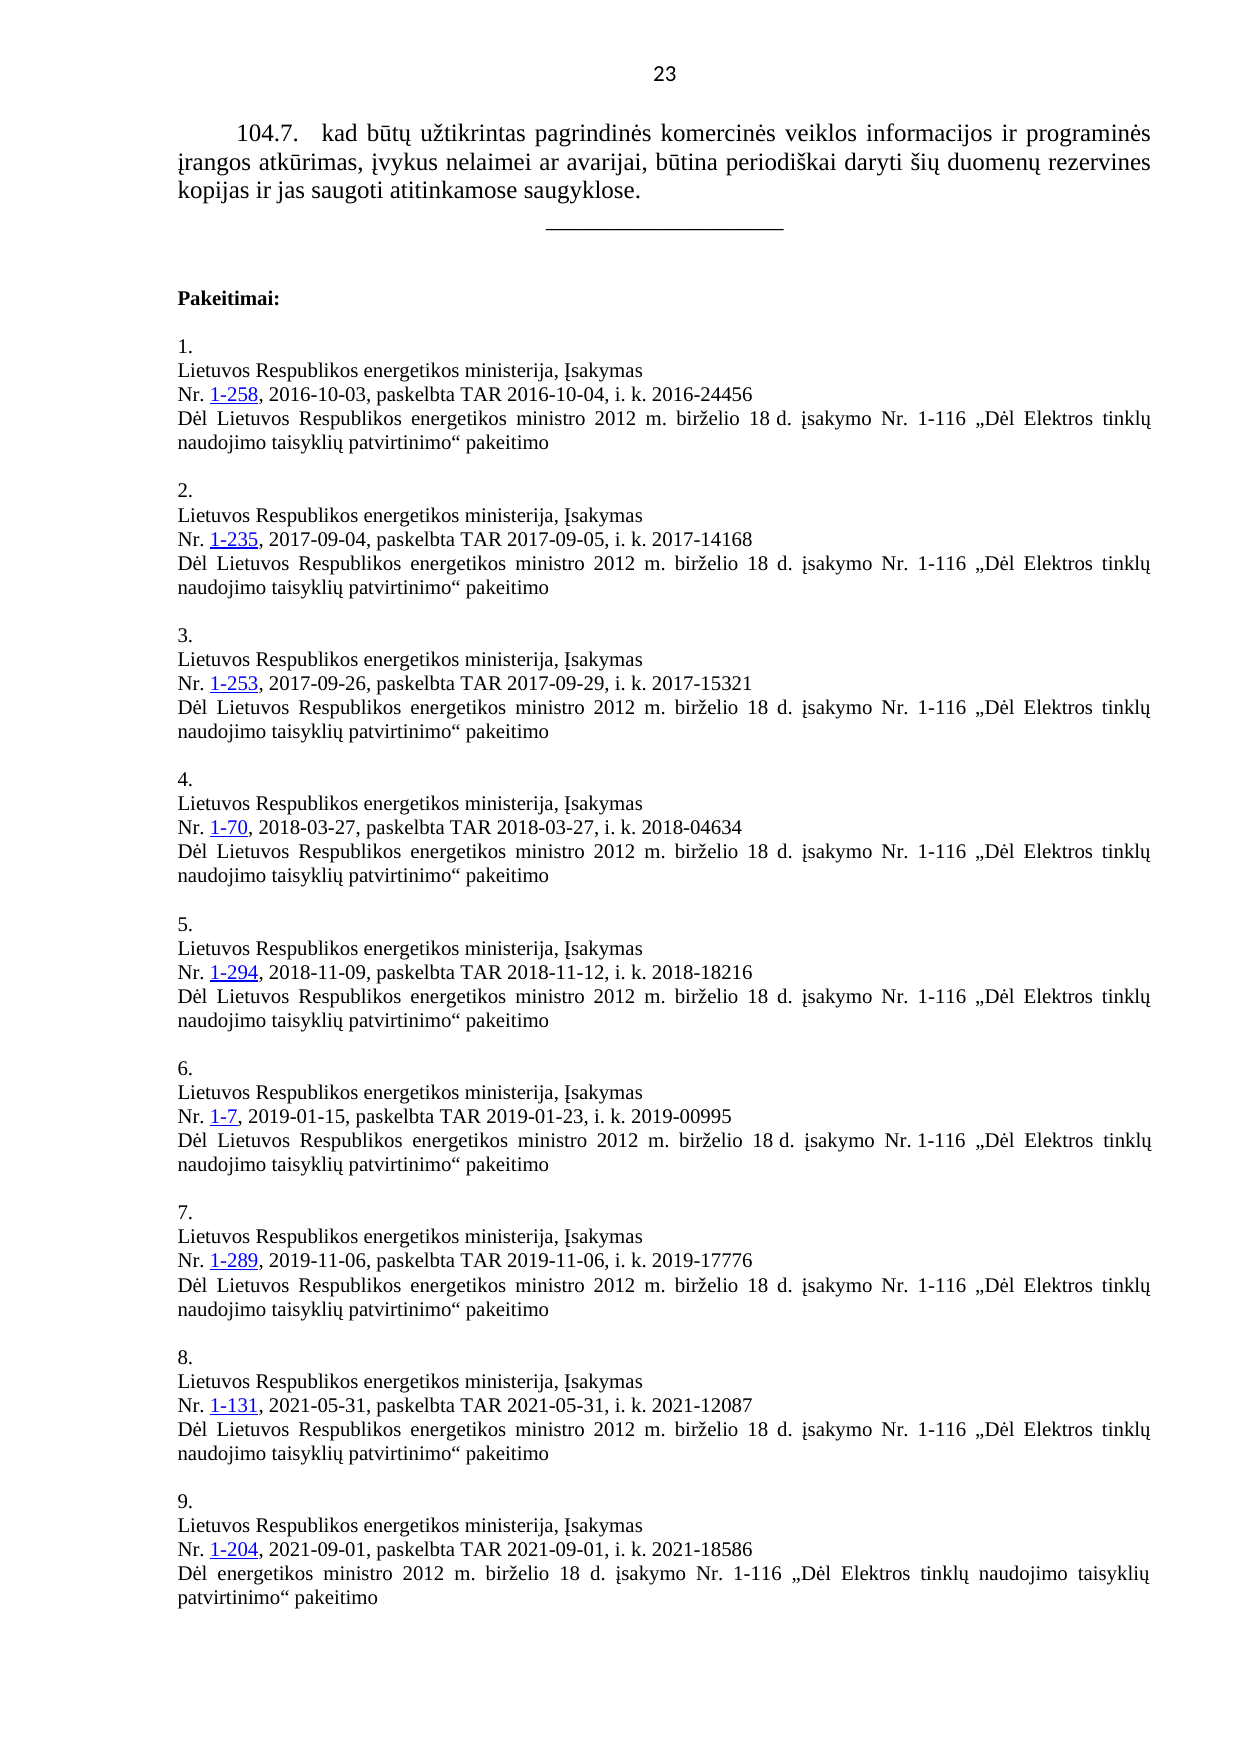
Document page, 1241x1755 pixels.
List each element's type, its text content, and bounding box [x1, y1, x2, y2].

text 4. [177, 767, 1152, 791]
text Nr. 1-253, 2017-09-26, paskelbta TAR 2017-09-29, i. k. 2017-15321 [177, 671, 1152, 695]
text Dėl Lietuvos Respublikos energetikos ministro 2012 m. birželio 18 d. įsakymo Nr. 1-116 „Dėl Elektros tinklų naudojimo taisyklių patvirtinimo“ pakeitimo [177, 984, 1152, 1032]
text Lietuvos Respublikos energetikos ministerija, Įsakymas [177, 502, 1152, 527]
text Lietuvos Respublikos energetikos ministerija, Įsakymas [177, 936, 1152, 960]
text Nr. 1-294, 2018-11-09, paskelbta TAR 2018-11-12, i. k. 2018-18216 [177, 960, 1152, 984]
text 2. [177, 478, 1152, 502]
text 104.7. kad būtų užtikrintas pagrindinės komercinės veiklos informacijos ir programinės įrangos atkūrimas, įvykus nelaimei ar avarijai, būtina periodiškai daryti šių duomenų rezervines kopijas ir jas saugoti atitinkamose saugyklose. [177, 118, 1152, 204]
text Nr. 1-131, 2021-05-31, paskelbta TAR 2021-05-31, i. k. 2021-12087 [177, 1393, 1152, 1417]
text Dėl Lietuvos Respublikos energetikos ministro 2012 m. birželio 18 d. įsakymo Nr. 1-116 „Dėl Elektros tinklų naudojimo taisyklių patvirtinimo“ pakeitimo [177, 1417, 1152, 1465]
text Lietuvos Respublikos energetikos ministerija, Įsakymas [177, 1224, 1152, 1248]
text Lietuvos Respublikos energetikos ministerija, Įsakymas [177, 1369, 1152, 1393]
text Dėl Lietuvos Respublikos energetikos ministro 2012 m. birželio 18 d. įsakymo Nr. 1-116 „Dėl Elektros tinklų naudojimo taisyklių patvirtinimo“ pakeitimo [177, 1128, 1152, 1176]
text Dėl Lietuvos Respublikos energetikos ministro 2012 m. birželio 18 d. įsakymo Nr. 1-116 „Dėl Elektros tinklų naudojimo taisyklių patvirtinimo“ pakeitimo [177, 1272, 1152, 1321]
text 8. [177, 1345, 1152, 1369]
text Dėl energetikos ministro 2012 m. birželio 18 d. įsakymo Nr. 1-116 „Dėl Elektros tinklų naudojimo taisyklių patvirtinimo“ pakeitimo [177, 1561, 1152, 1609]
text Nr. 1-204, 2021-09-01, paskelbta TAR 2021-09-01, i. k. 2021-18586 [177, 1537, 1152, 1561]
text Pakeitimai: [177, 286, 1152, 310]
text Nr. 1-258, 2016-10-03, paskelbta TAR 2016-10-04, i. k. 2016-24456 [177, 382, 1152, 406]
text Lietuvos Respublikos energetikos ministerija, Įsakymas [177, 647, 1152, 671]
text 3. [177, 623, 1152, 647]
text Dėl Lietuvos Respublikos energetikos ministro 2012 m. birželio 18 d. įsakymo Nr. 1-116 „Dėl Elektros tinklų naudojimo taisyklių patvirtinimo“ pakeitimo [177, 695, 1152, 743]
text Lietuvos Respublikos energetikos ministerija, Įsakymas [177, 1513, 1152, 1537]
text Nr. 1-70, 2018-03-27, paskelbta TAR 2018-03-27, i. k. 2018-04634 [177, 815, 1152, 839]
text Nr. 1-7, 2019-01-15, paskelbta TAR 2019-01-23, i. k. 2019-00995 [177, 1104, 1152, 1128]
text Lietuvos Respublikos energetikos ministerija, Įsakymas [177, 358, 1152, 382]
text Dėl Lietuvos Respublikos energetikos ministro 2012 m. birželio 18 d. įsakymo Nr. 1-116 „Dėl Elektros tinklų naudojimo taisyklių patvirtinimo“ pakeitimo [177, 551, 1152, 599]
text ___________________ [177, 204, 1152, 233]
text Dėl Lietuvos Respublikos energetikos ministro 2012 m. birželio 18 d. įsakymo Nr. 1-116 „Dėl Elektros tinklų naudojimo taisyklių patvirtinimo“ pakeitimo [177, 406, 1152, 454]
text 5. [177, 912, 1152, 936]
text Nr. 1-235, 2017-09-04, paskelbta TAR 2017-09-05, i. k. 2017-14168 [177, 527, 1152, 551]
text Dėl Lietuvos Respublikos energetikos ministro 2012 m. birželio 18 d. įsakymo Nr. 1-116 „Dėl Elektros tinklų naudojimo taisyklių patvirtinimo“ pakeitimo [177, 839, 1152, 887]
text 1. [177, 334, 1152, 358]
text 7. [177, 1200, 1152, 1224]
text Nr. 1-289, 2019-11-06, paskelbta TAR 2019-11-06, i. k. 2019-17776 [177, 1248, 1152, 1272]
text Lietuvos Respublikos energetikos ministerija, Įsakymas [177, 791, 1152, 815]
text 9. [177, 1489, 1152, 1513]
text Lietuvos Respublikos energetikos ministerija, Įsakymas [177, 1080, 1152, 1104]
text 6. [177, 1056, 1152, 1080]
